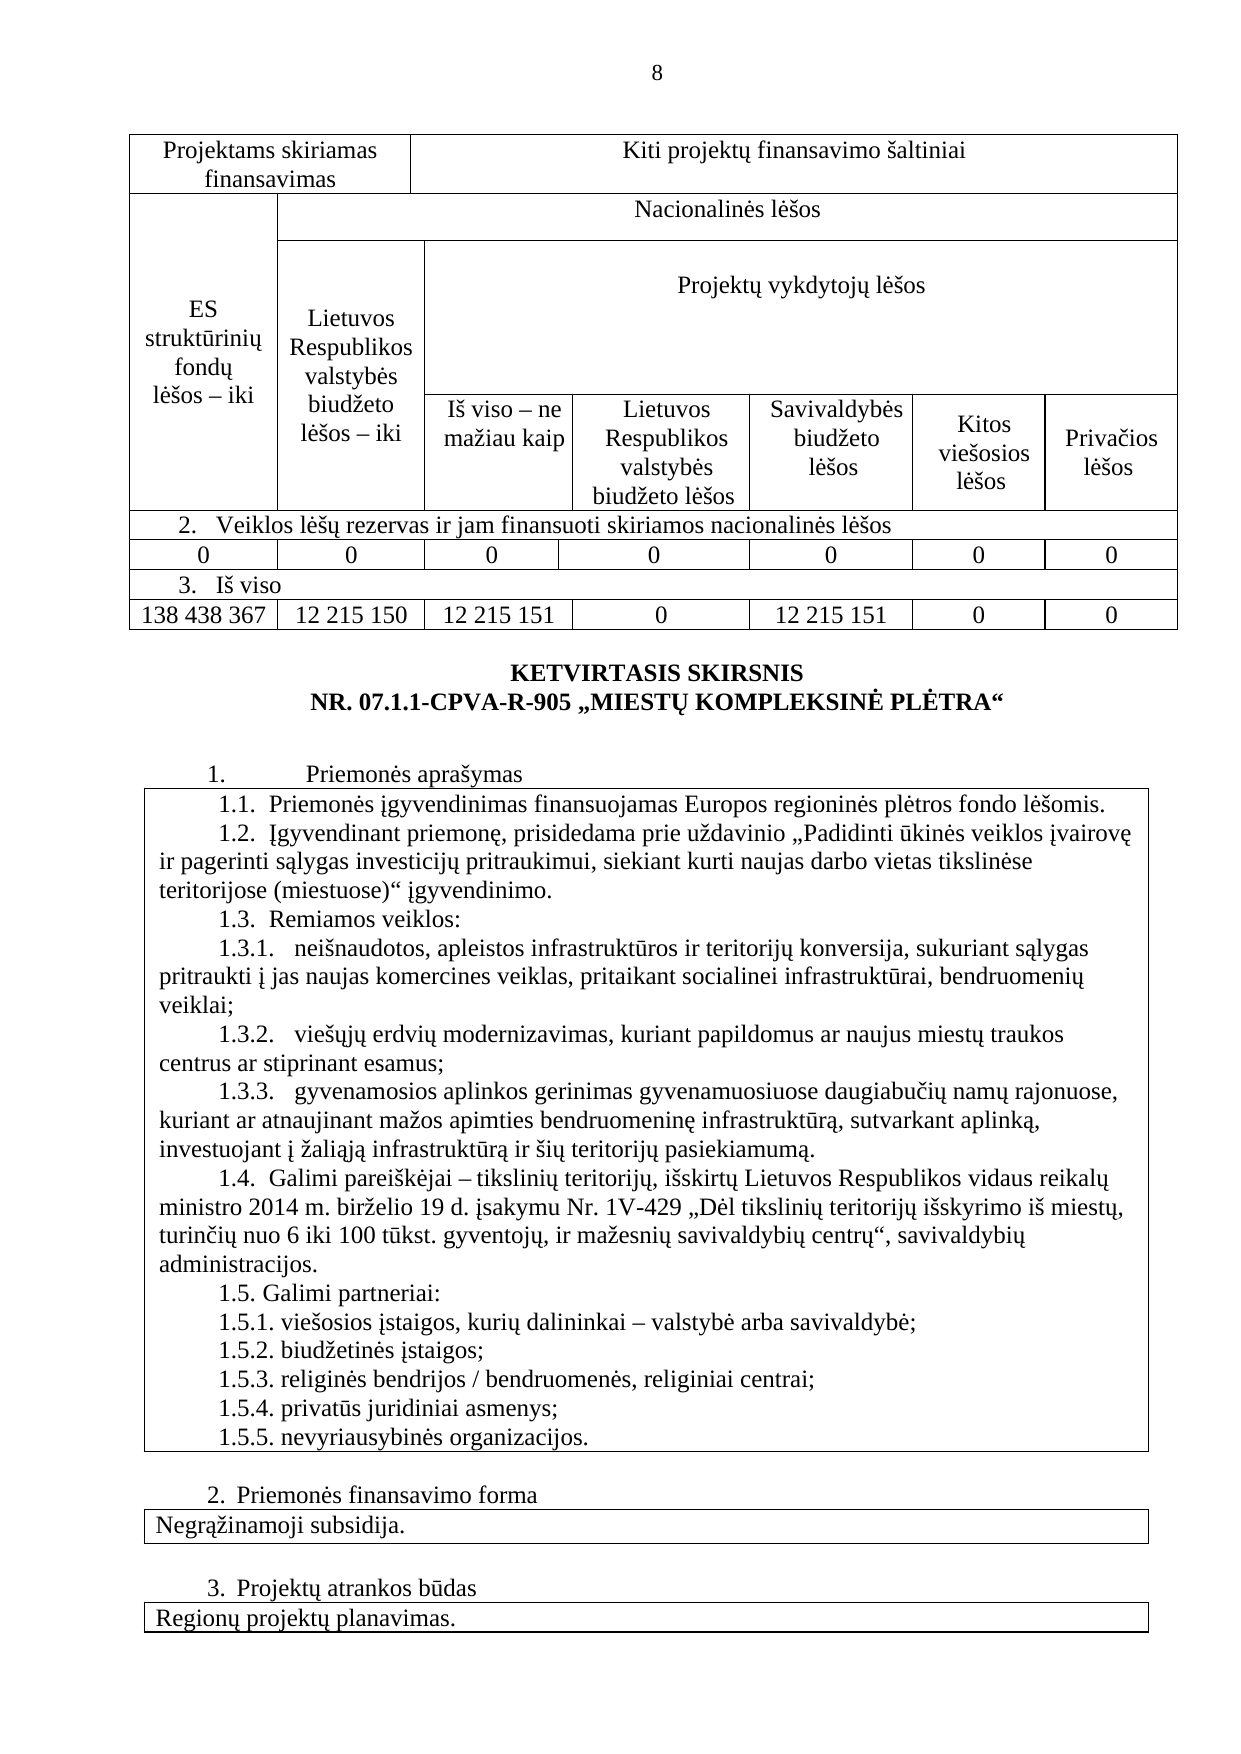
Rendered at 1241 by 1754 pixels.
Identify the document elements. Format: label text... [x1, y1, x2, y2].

table_cell 1.4. Galimi pareiškėjai – tikslinių teritorijų, išskirtų Lietuvos Respublikos vidaus reikalų ministro 2014 m. birželio 19 d. įsakymu Nr. 1V-429 „Dėl tikslinių teritorijų išskyrimo iš miestų, turinčių nuo 6 iki 100 tūkst. gyventojų, ir mažesnių savivaldybių centrų“, savivaldybių administracijos. 1.5. Galimi partneriai: 1.5.1. viešosios įstaigos, kurių dalininkai – valstybė arba savivaldybė; 1.5.2. biudžetinės įstaigos; 1.5.3. religinės bendrijos / bendruomenės, religiniai centrai; 1.5.4. privatūs juridiniai asmenys; 1.5.5. nevyriausybinės organizacijos. [145, 1163, 1148, 1451]
table_cell Iš viso – ne mažiau kaip [425, 395, 572, 509]
table_cell 0 [130, 540, 277, 569]
text 2. Priemonės finansavimo forma [170, 1480, 1181, 1509]
table_cell 0 [913, 540, 1044, 569]
table_cell 0 [1046, 540, 1177, 569]
table_cell 0 [913, 600, 1044, 629]
table_cell 2. Veiklos lėšų rezervas ir jam finansuoti skiriamos nacionalinės lėšos [130, 511, 1177, 539]
table_cell 12 215 151 [425, 600, 572, 629]
table_cell 3. Iš viso [130, 570, 1177, 599]
table_header Projektams skiriamas finansavimas [130, 135, 410, 193]
text 1. Priemonės aprašymas [170, 759, 1181, 788]
table_cell 0 [278, 540, 424, 569]
table_cell 0 [425, 540, 558, 569]
table_cell 0 [750, 540, 912, 569]
table_cell 0 [559, 540, 749, 569]
table_cell Savivaldybės biudžeto lėšos [750, 395, 912, 509]
table_cell 138 438 367 [130, 600, 277, 629]
table_cell 1.2. Įgyvendinant priemonę, prisidedama prie uždavinio „Padidinti ūkinės veiklos įvairovę ir pagerinti sąlygas investicijų pritraukimui, siekiant kurti naujas darbo vietas tikslinėse teritorijose (miestuose)“ įgyvendinimo. [145, 818, 1148, 904]
table_cell Privačios lėšos [1046, 395, 1177, 509]
table_header Negrąžinamoji subsidija. [145, 1510, 1148, 1543]
table_cell 12 215 151 [750, 600, 912, 629]
text NR. 07.1.1-CPVA-R-905 „MIESTŲ KOMPLeKSINĖ PLĖTRA“ [133, 687, 1181, 716]
table_cell Kitos viešosios lėšos [913, 395, 1044, 509]
table_cell 1.3. Remiamos veiklos: 1.3.1. neišnaudotos, apleistos infrastruktūros ir teritorijų konversija, sukuriant sąlygas pritraukti į jas naujas komercines veiklas, pritaikant socialinei infrastruktūrai, bendruomenių veiklai; 1.3.2. viešųjų erdvių modernizavimas, kuriant papildomus ar naujus miestų traukos centrus ar stiprinant esamus; 1.3.3. gyvenamosios aplinkos gerinimas gyvenamuosiuose daugiabučių namų rajonuose, kuriant ar atnaujinant mažos apimties bendruomeninę infrastruktūrą, sutvarkant aplinką, investuojant į žaliąją infrastruktūrą ir šių teritorijų pasiekiamumą. [145, 904, 1148, 1163]
text 3. Projektų atrankos būdas [170, 1573, 1181, 1602]
table_header 1.1. Priemonės įgyvendinimas finansuojamas Europos regioninės plėtros fondo lėšomis. [145, 789, 1148, 818]
table_cell Lietuvos Respublikos valstybės biudžeto lėšos [573, 395, 749, 509]
text KETVIRTASIS skirsnis [133, 658, 1181, 687]
table_cell 0 [573, 600, 749, 629]
table_header Kiti projektų finansavimo šaltiniai [411, 135, 1177, 193]
table_header Regionų projektų planavimas. [145, 1603, 1148, 1631]
table_cell 12 215 150 [278, 600, 424, 629]
table_cell Projektų vykdytojų lėšos [425, 241, 1177, 393]
table_cell 0 [1046, 600, 1177, 629]
table_cell Lietuvos Respublikos valstybės biudžeto lėšos – iki [278, 241, 424, 509]
table_cell Nacionalinės lėšos [278, 194, 1177, 240]
table_cell ES struktūrinių fondų lėšos – iki [130, 194, 277, 509]
